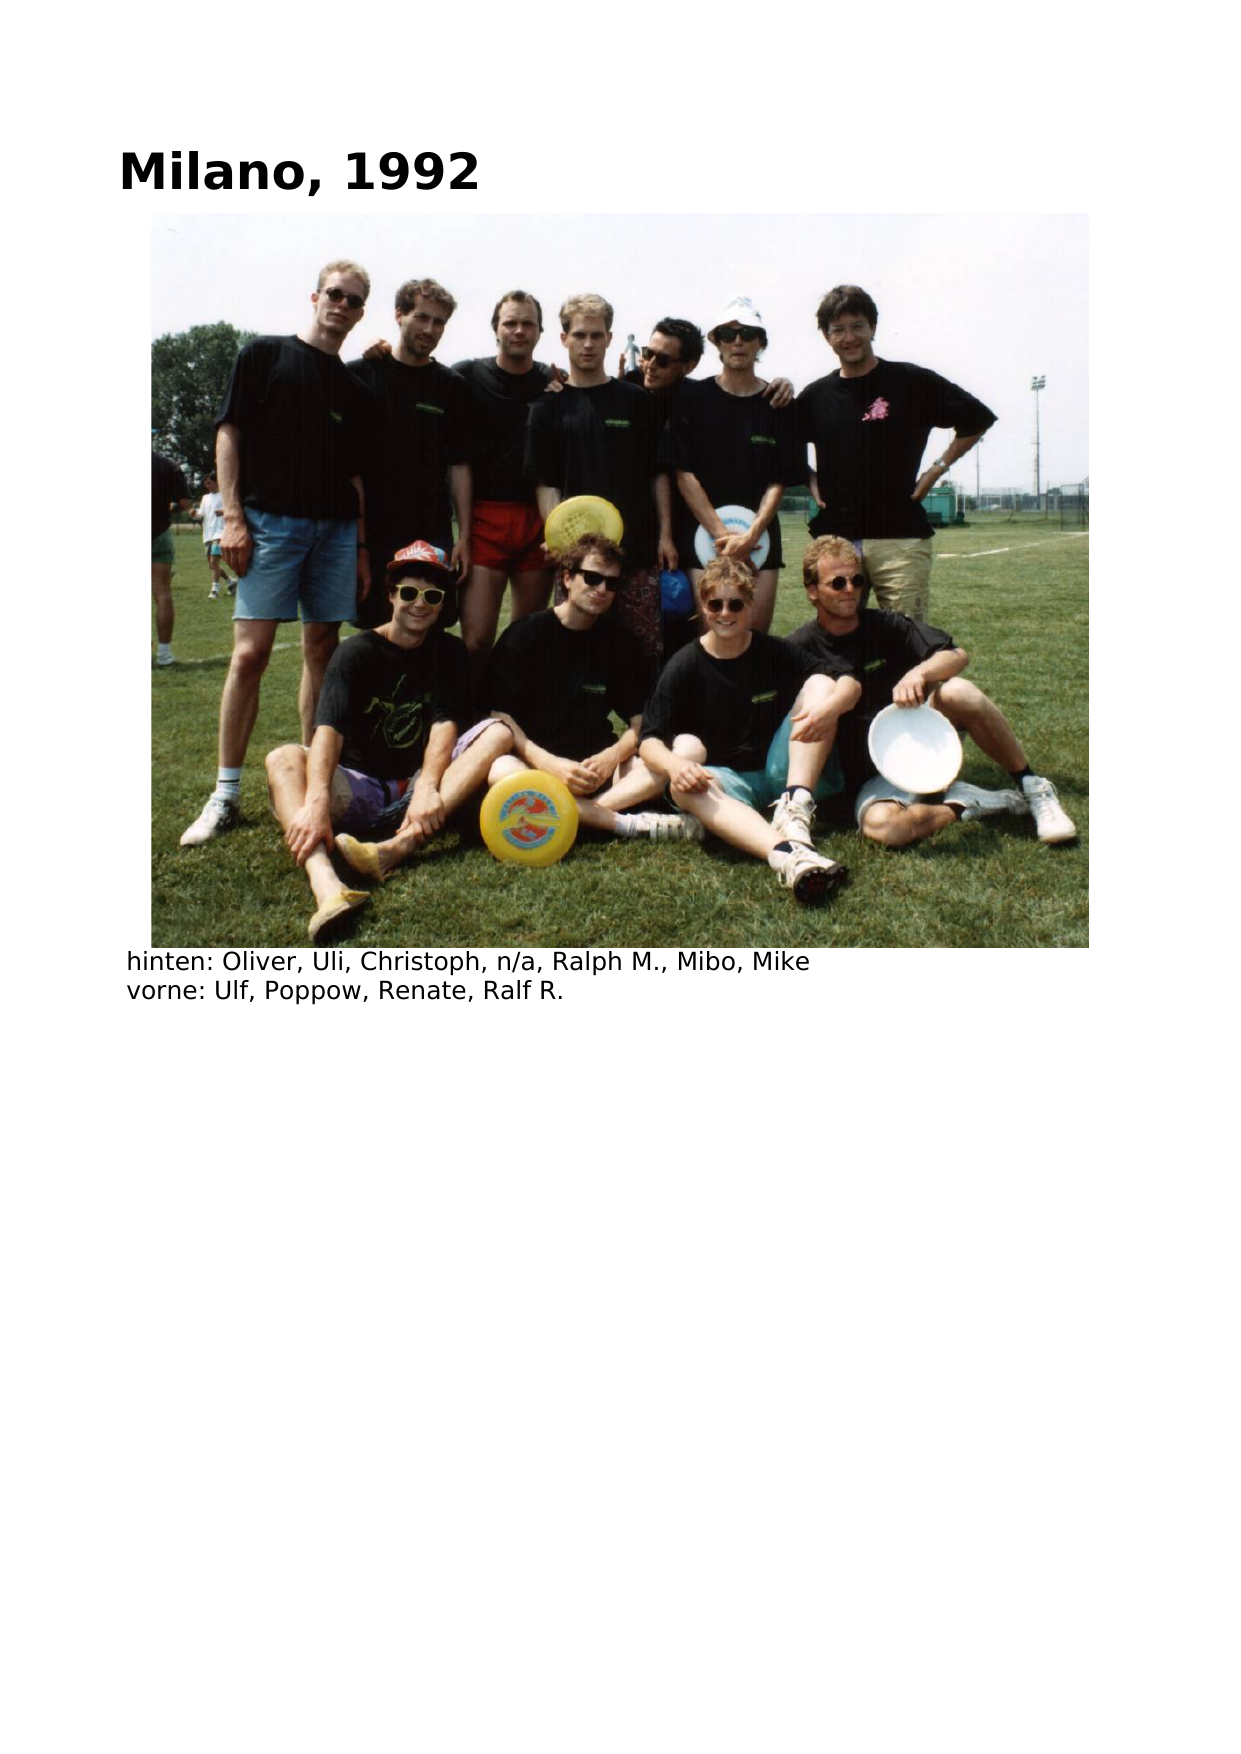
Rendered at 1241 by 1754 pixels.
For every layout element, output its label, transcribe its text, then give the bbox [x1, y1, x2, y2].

text hinten: Oliver, Uli, Christoph, n/a, Ralph M., Mibo, Mike vorne: Ulf, Poppow, Renate, Ralf R. [118, 214, 1122, 1006]
picture [151, 213, 1089, 948]
subtitle Milano, 1992 [118, 143, 1122, 201]
